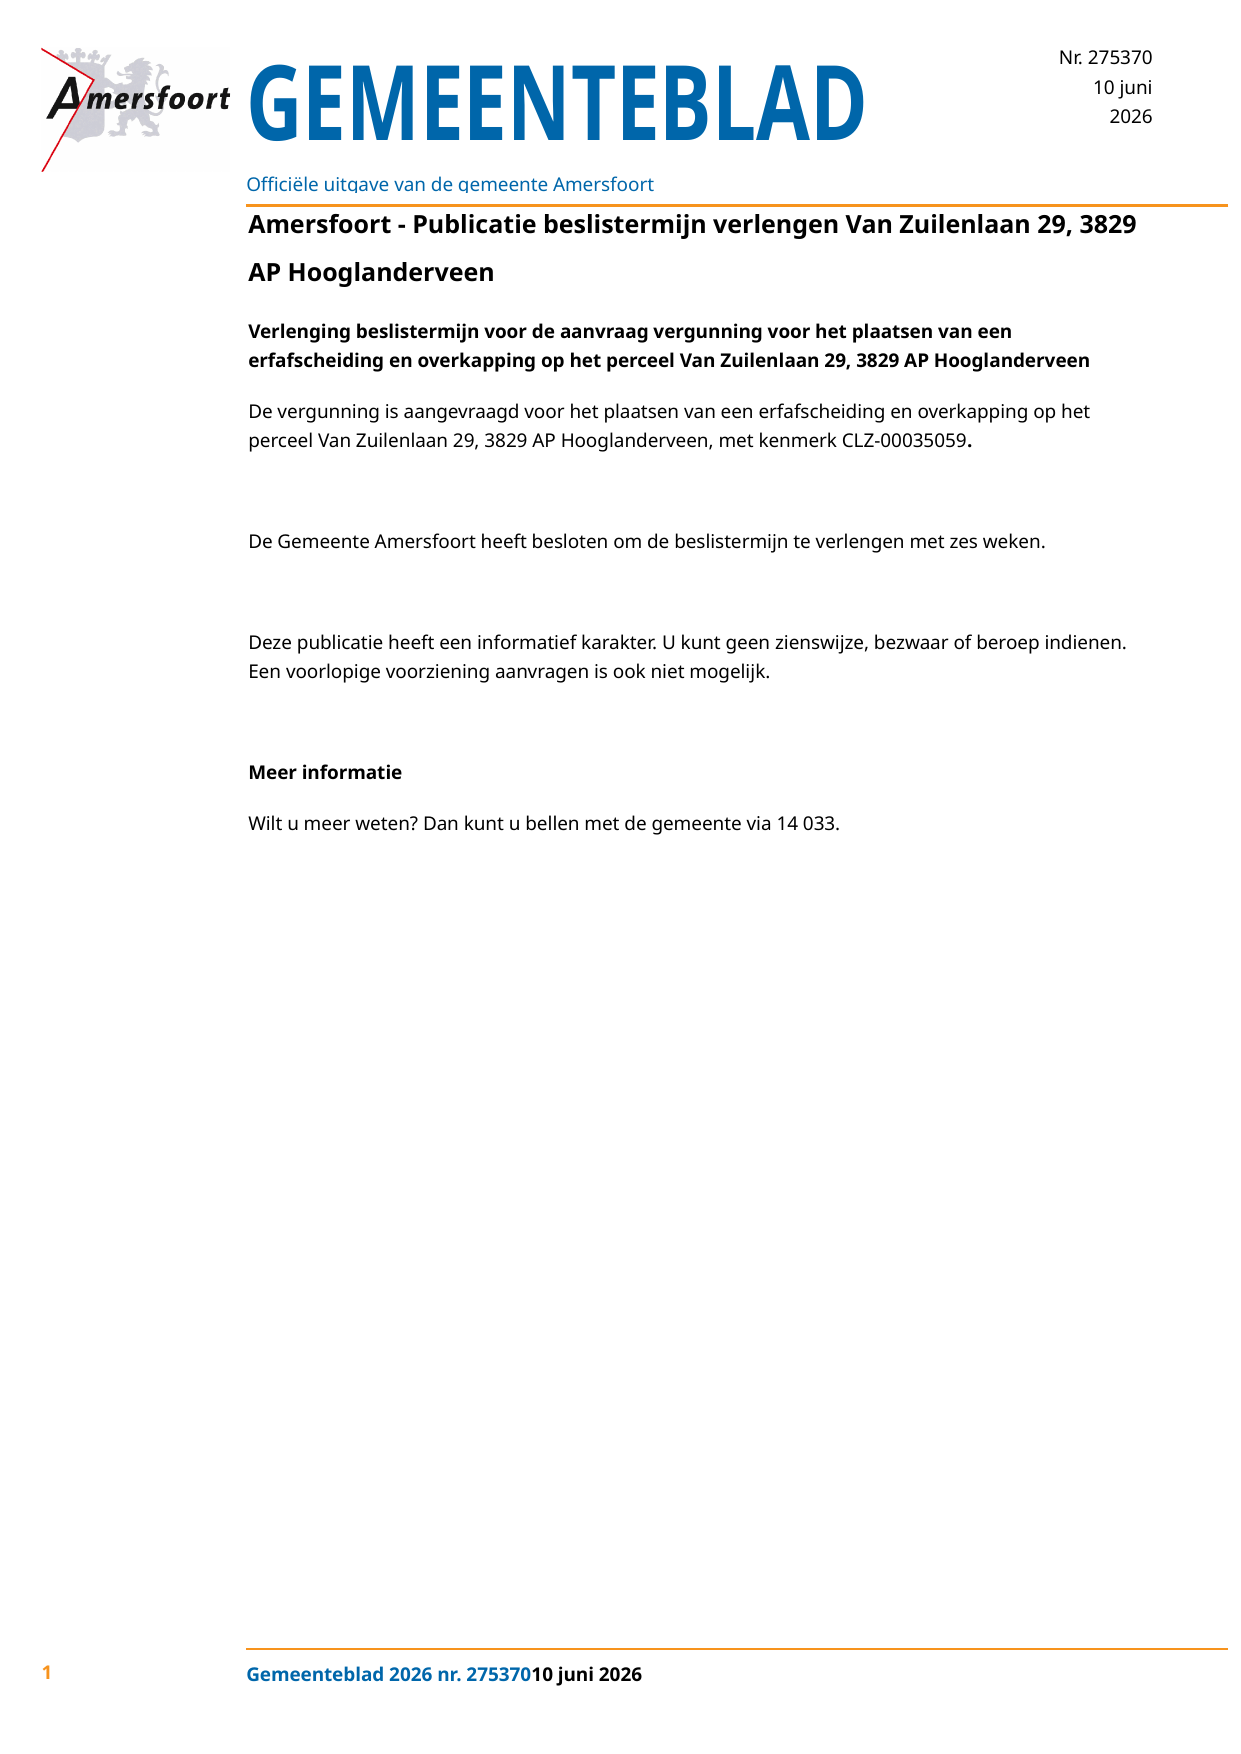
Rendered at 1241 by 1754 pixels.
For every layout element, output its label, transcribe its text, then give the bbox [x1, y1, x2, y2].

text Amersfoort - Publicatie beslistermijn verlengen Van Zuilenlaan 29, 3829 AP Hooglanderveen [248, 207, 1152, 288]
text Deze publicatie heeft een informatief karakter. U kunt geen zienswijze, bezwaar of beroep indienen. Een voorlopige voorziening aanvragen is ook niet mogelijk. [248, 629, 1152, 684]
text De Gemeente Amersfoort heeft besloten om de beslistermijn te verlengen met zes weken. [248, 528, 1152, 554]
text Verlenging beslistermijn voor de aanvraag vergunning voor het plaatsen van een erfafscheiding en overkapping op het perceel Van Zuilenlaan 29, 3829 AP Hooglanderveen [248, 318, 1152, 373]
text Meer informatie [248, 759, 1152, 785]
text De vergunning is aangevraagd voor het plaatsen van een erfafscheiding en overkapping op het perceel Van Zuilenlaan 29, 3829 AP Hooglanderveen, met kenmerk CLZ-00035059. [248, 398, 1152, 453]
picture [41, 47, 231, 172]
text Wilt u meer weten? Dan kunt u bellen met de gemeente via 14 033. [248, 810, 1152, 836]
